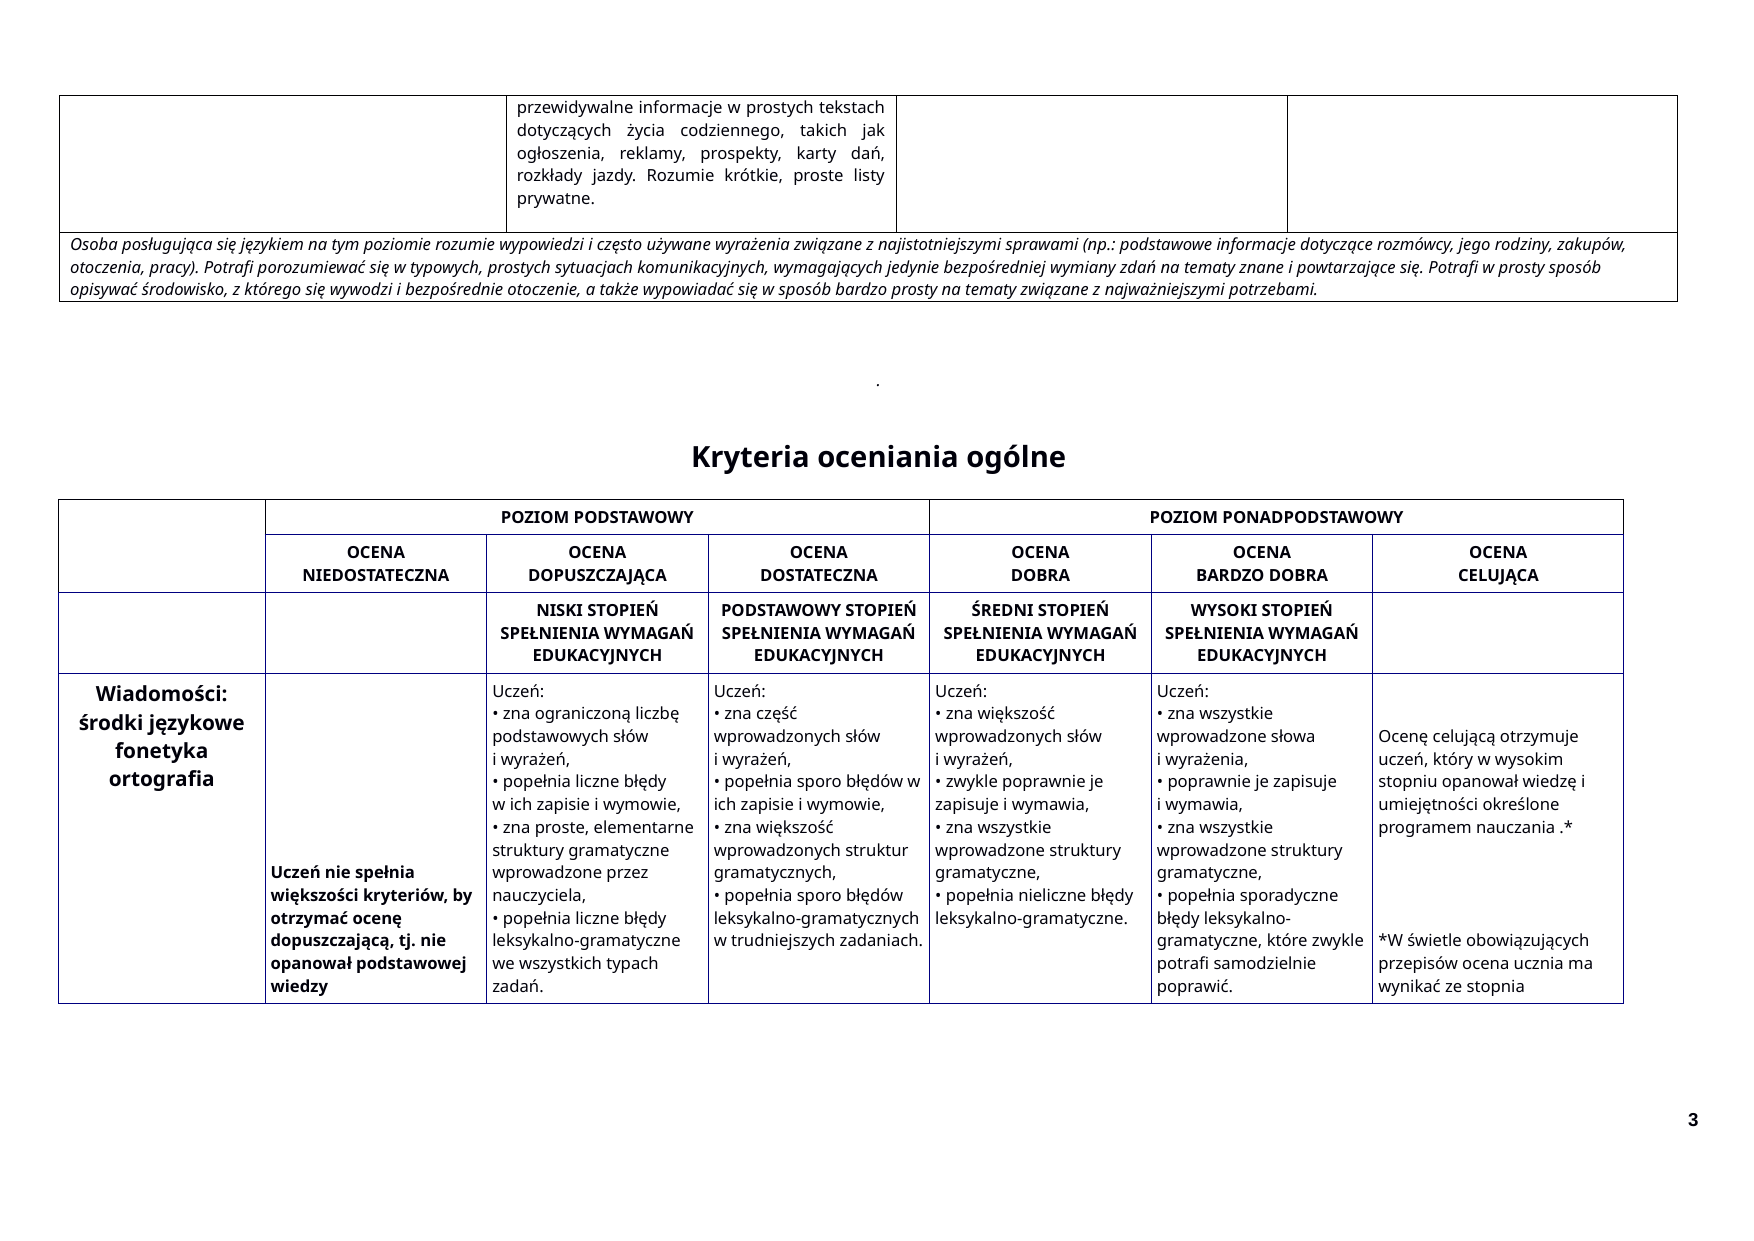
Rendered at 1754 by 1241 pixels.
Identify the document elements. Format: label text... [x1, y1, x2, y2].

table_cell PODSTAWOWY STOPIEŃ SPEŁNIENIA WYMAGAŃ EDUKACYJNYCH [709, 593, 929, 672]
table_cell Osoba posługująca się językiem na tym poziomie rozumie wypowiedzi i często używane wyrażenia związane z najistotniejszymi sprawami (np.: podstawowe informacje dotyczące rozmówcy, jego rodziny, zakupów, otoczenia, pracy). Potrafi porozumiewać się w typowych, prostych sytuacjach komunikacyjnych, wymagających jedynie bezpośredniej wymiany zdań na tematy znane i powtarzające się. Potrafi w prosty sposób opisywać środowisko, z którego się wywodzi i bezpośrednie otoczenie, a także wypowiadać się w sposób bardzo prosty na tematy związane z najważniejszymi potrzebami. [60, 233, 1677, 301]
table_cell przewidywalne informacje w prostych tekstach dotyczących życia codziennego, takich jak ogłoszenia, reklamy, prospekty, karty dań, rozkłady jazdy. Rozumie krótkie, proste listy prywatne. [507, 96, 896, 232]
table_cell Uczeń: • zna część wprowadzonych słów i wyrażeń, • popełnia sporo błędów w ich zapisie i wymowie, • zna większość wprowadzonych struktur gramatycznych, • popełnia sporo błędów leksykalno-gramatycznych w trudniejszych zadaniach. [709, 674, 929, 1003]
table_cell WYSOKI STOPIEŃ SPEŁNIENIA WYMAGAŃ EDUKACYJNYCH [1152, 593, 1372, 672]
table_cell Uczeń: • zna ograniczoną liczbę podstawowych słów i wyrażeń, • popełnia liczne błędy w ich zapisie i wymowie, • zna proste, elementarne struktury gramatyczne wprowadzone przez nauczyciela, • popełnia liczne błędy leksykalno-gramatyczne we wszystkich typach zadań. [487, 674, 708, 1003]
table_cell [59, 593, 265, 672]
table_cell OCENA DOPUSZCZAJĄCA [487, 535, 708, 592]
table_cell NISKI STOPIEŃ SPEŁNIENIA WYMAGAŃ EDUKACYJNYCH [487, 593, 708, 672]
table_cell Uczeń: • zna wszystkie wprowadzone słowa i wyrażenia, • poprawnie je zapisuje i wymawia, • zna wszystkie wprowadzone struktury gramatyczne, • popełnia sporadyczne błędy leksykalno-gramatyczne, które zwykle potrafi samodzielnie poprawić. [1152, 674, 1372, 1003]
table_cell Uczeń nie spełnia większości kryteriów, by otrzymać ocenę dopuszczającą, tj. nie opanował podstawowej wiedzy [266, 674, 486, 1003]
table_header POZIOM PONADPODSTAWOWY [930, 500, 1623, 534]
table_cell Wiadomości: środki językowe fonetyka ortografia [59, 674, 265, 1003]
table_cell OCENA DOSTATECZNA [709, 535, 929, 592]
table_header [59, 500, 265, 592]
table_cell [897, 96, 1287, 232]
table_cell OCENA NIEDOSTATECZNA [266, 535, 486, 592]
table_cell [60, 96, 506, 232]
text Kryteria oceniania ogólne [59, 436, 1698, 476]
table_cell OCENA CELUJĄCA [1373, 535, 1623, 592]
table_cell OCENA DOBRA [930, 535, 1151, 592]
table_cell OCENA BARDZO DOBRA [1152, 535, 1372, 592]
table_cell Uczeń: • zna większość wprowadzonych słów i wyrażeń, • zwykle poprawnie je zapisuje i wymawia, • zna wszystkie wprowadzone struktury gramatyczne, • popełnia nieliczne błędy leksykalno-gramatyczne. [930, 674, 1151, 1003]
table_cell Ocenę celującą otrzymuje uczeń, który w wysokim stopniu opanował wiedzę i umiejętności określone programem nauczania .* *W świetle obowiązujących przepisów ocena ucznia ma wynikać ze stopnia [1373, 674, 1623, 1003]
table_cell [266, 593, 486, 672]
table_cell ŚREDNI STOPIEŃ SPEŁNIENIA WYMAGAŃ EDUKACYJNYCH [930, 593, 1151, 672]
table_cell [1373, 593, 1623, 672]
table_cell [1288, 96, 1677, 232]
table_header POZIOM PODSTAWOWY [266, 500, 929, 534]
